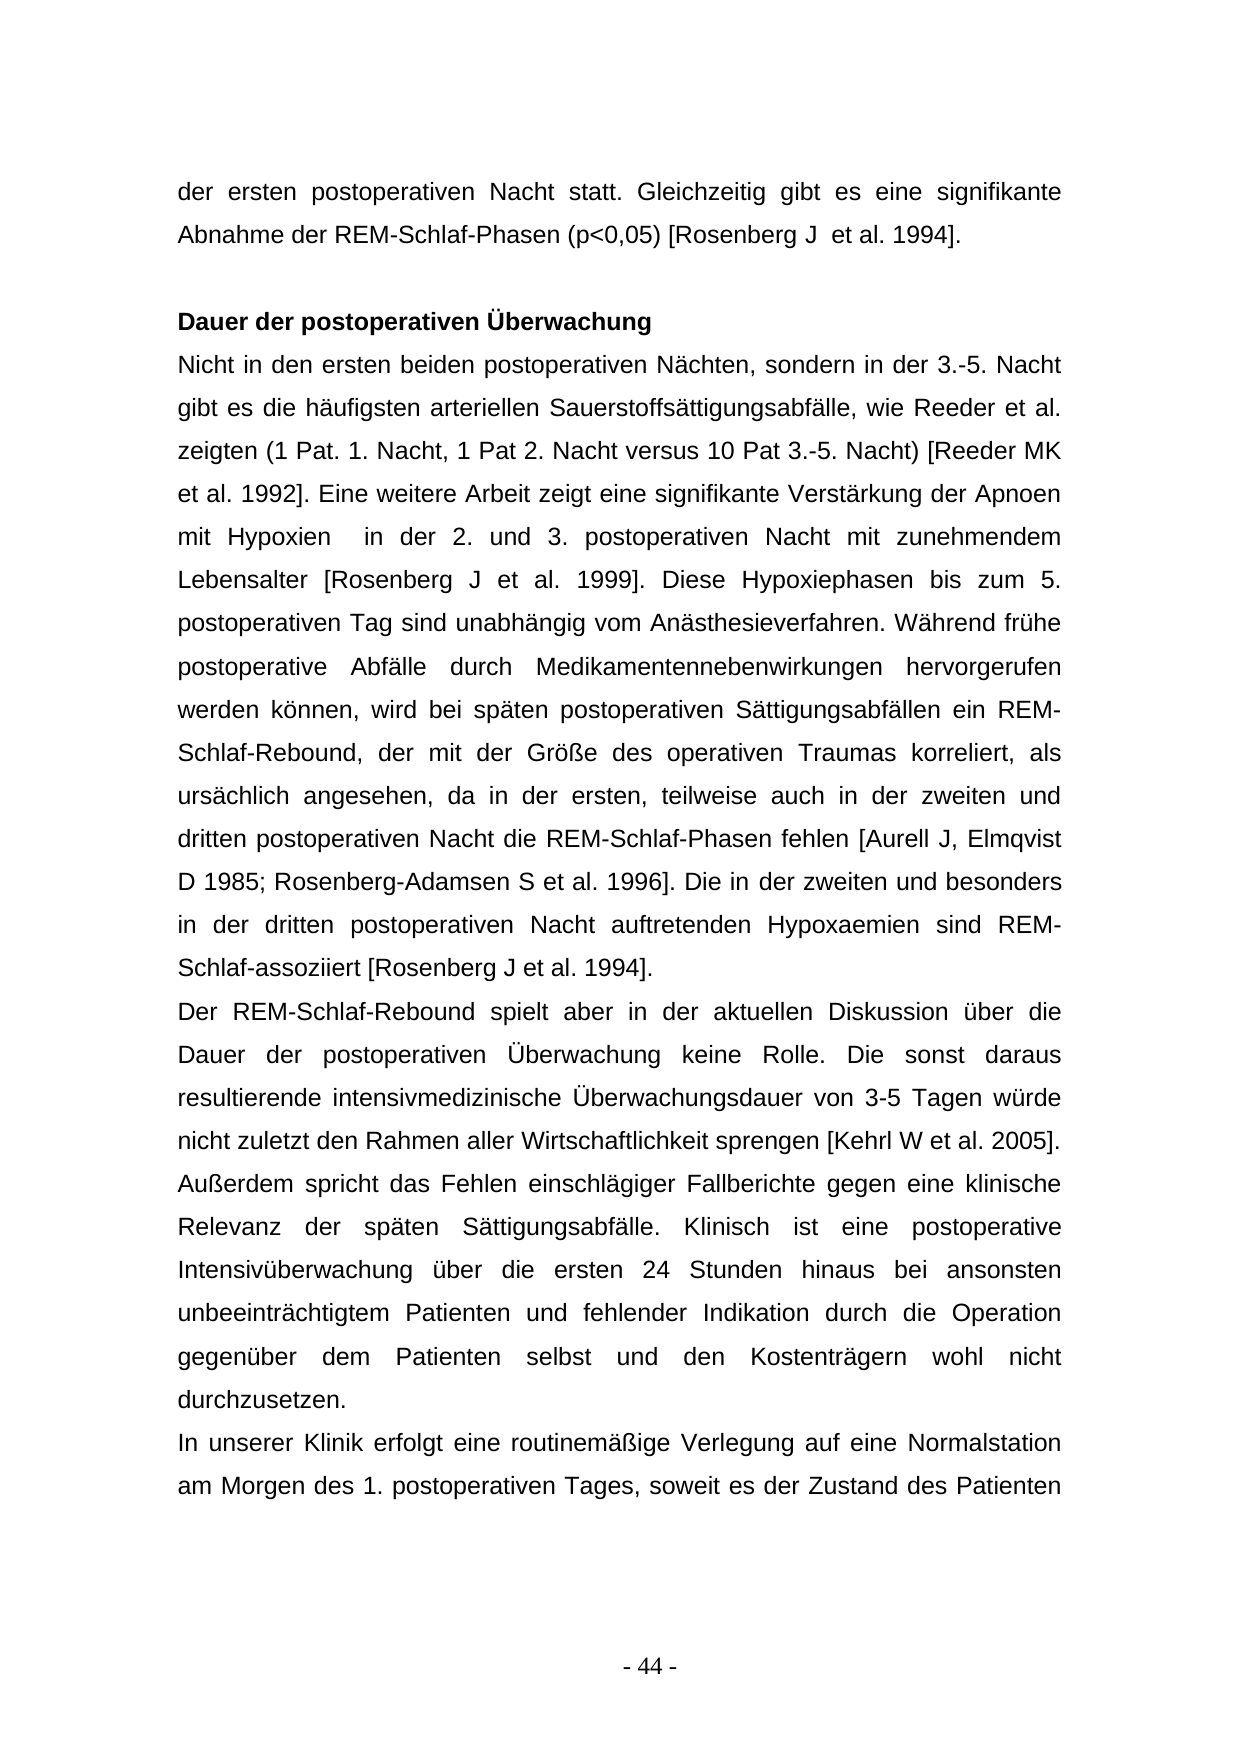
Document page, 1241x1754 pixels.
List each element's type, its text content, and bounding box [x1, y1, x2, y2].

text In unserer Klinik erfolgt eine routinemäßige Verlegung auf eine Normalstation am Morgen des 1. postoperativen Tages, soweit es der Zustand des Patienten [177, 1428, 1063, 1500]
text Nicht in den ersten beiden postoperativen Nächten, sondern in der 3.-5. Nacht gibt es die häufigsten arteriellen Sauerstoffsättigungsabfälle, wie Reeder et al. zeigten (1 Pat. 1. Nacht, 1 Pat 2. Nacht versus 10 Pat 3.-5. Nacht) [Reeder MK et al. 1992]. Eine weitere Arbeit zeigt eine signifikante Verstärkung der Apnoen mit Hypoxien in der 2. und 3. postoperativen Nacht mit zunehmendem Lebensalter [Rosenberg J et al. 1999]. Diese Hypoxiephasen bis zum 5. postoperativen Tag sind unabhängig vom Anästhesieverfahren. Während frühe postoperative Abfälle durch Medikamentennebenwirkungen hervorgerufen werden können, wird bei späten postoperativen Sättigungsabfällen ein REM-Schlaf-Rebound, der mit der Größe des operativen Traumas korreliert, als ursächlich angesehen, da in der ersten, teilweise auch in der zweiten und dritten postoperativen Nacht die REM-Schlaf-Phasen fehlen [Aurell J, Elmqvist D 1985; Rosenberg-Adamsen S et al. 1996]. Die in der zweiten und besonders in der dritten postoperativen Nacht auftretenden Hypoxaemien sind REM-Schlaf-assoziiert [Rosenberg J et al. 1994]. [177, 350, 1063, 982]
subtitle Dauer der postoperativen Überwachung [177, 307, 1063, 335]
text Der REM-Schlaf-Rebound spielt aber in der aktuellen Diskussion über die Dauer der postoperativen Überwachung keine Rolle. Die sonst daraus resultierende intensivmedizinische Überwachungsdauer von 3-5 Tagen würde nicht zuletzt den Rahmen aller Wirtschaftlichkeit sprengen [Kehrl W et al. 2005]. Außerdem spricht das Fehlen einschlägiger Fallberichte gegen eine klinische Relevanz der späten Sättigungsabfälle. Klinisch ist eine postoperative Intensivüberwachung über die ersten 24 Stunden hinaus bei ansonsten unbeeinträchtigtem Patienten und fehlender Indikation durch die Operation gegenüber dem Patienten selbst und den Kostenträgern wohl nicht durchzusetzen. [177, 997, 1063, 1413]
text der ersten postoperativen Nacht statt. Gleichzeitig gibt es eine signifikante Abnahme der REM-Schlaf-Phasen (p<0,05) [Rosenberg J et al. 1994]. [177, 177, 1063, 249]
